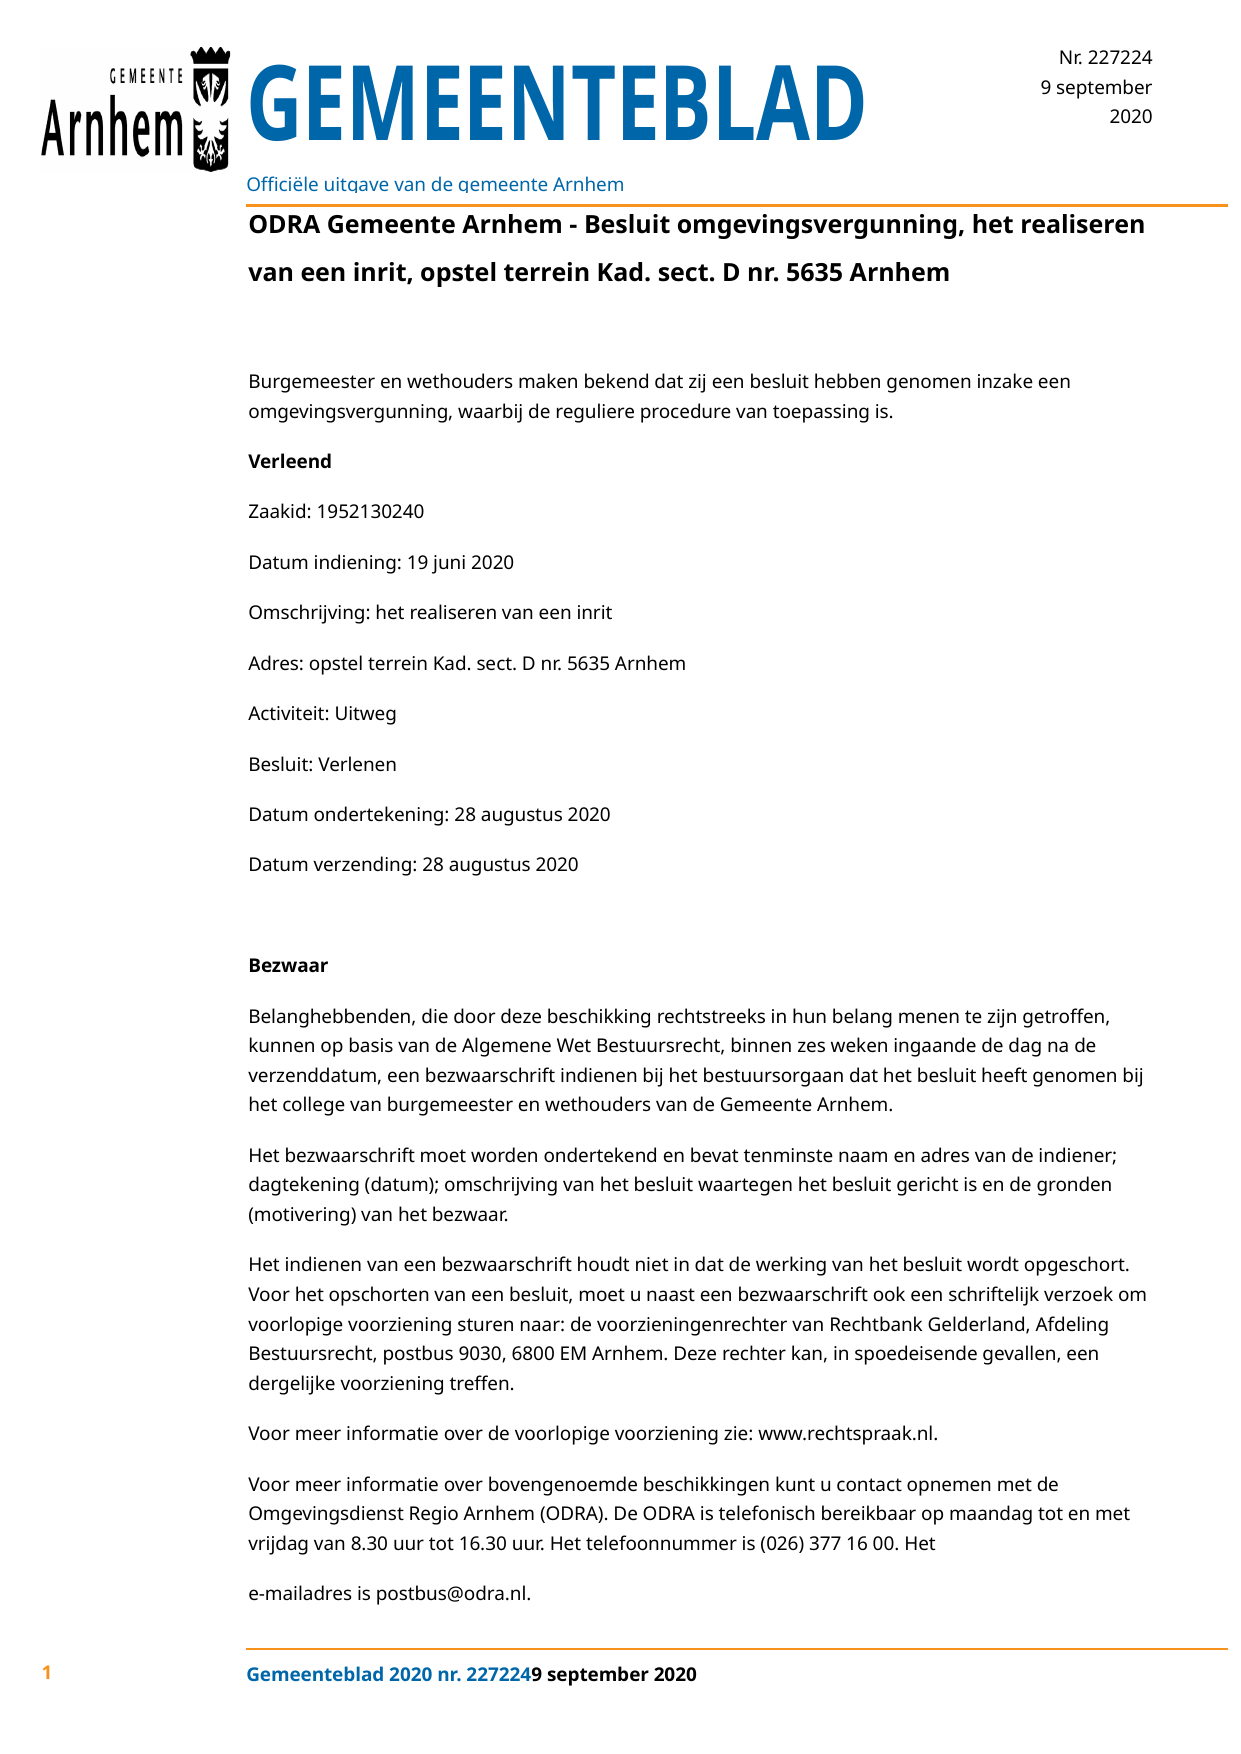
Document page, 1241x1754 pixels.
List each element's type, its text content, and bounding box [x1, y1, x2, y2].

text Het bezwaarschrift moet worden ondertekend en bevat tenminste naam en adres van de indiener; dagtekening (datum); omschrijving van het besluit waartegen het besluit gericht is en de gronden (motivering) van het bezwaar. [248, 1142, 1152, 1227]
text Voor meer informatie over de voorlopige voorziening zie: www.rechtspraak.nl. [248, 1420, 1152, 1446]
text Omschrijving: het realiseren van een inrit [248, 599, 1152, 625]
text Belanghebbenden, die door deze beschikking rechtstreeks in hun belang menen te zijn getroffen, kunnen op basis van de Algemene Wet Bestuursrecht, binnen zes weken ingaande de dag na de verzenddatum, een bezwaarschrift indienen bij het bestuursorgaan dat het besluit heeft genomen bij het college van burgemeester en wethouders van de Gemeente Arnhem. [248, 1003, 1152, 1117]
text Datum indiening: 19 juni 2020 [248, 549, 1152, 575]
text Activiteit: Uitweg [248, 700, 1152, 726]
text Datum verzending: 28 augustus 2020 [248, 852, 1152, 877]
text Het indienen van een bezwaarschrift houdt niet in dat de werking van het besluit wordt opgeschort. Voor het opschorten van een besluit, moet u naast een bezwaarschrift ook een schriftelijk verzoek om voorlopige voorziening sturen naar: de voorzieningenrechter van Rechtbank Gelderland, Afdeling Bestuursrecht, postbus 9030, 6800 EM Arnhem. Deze rechter kan, in spoedeisende gevallen, een dergelijke voorziening treffen. [248, 1252, 1152, 1396]
text Besluit: Verlenen [248, 751, 1152, 777]
text Adres: opstel terrein Kad. sect. D nr. 5635 Arnhem [248, 650, 1152, 676]
text Datum ondertekening: 28 augustus 2020 [248, 801, 1152, 827]
text Burgemeester en wethouders maken bekend dat zij een besluit hebben genomen inzake een omgevingsvergunning, waarbij de reguliere procedure van toepassing is. [248, 368, 1152, 424]
picture [41, 47, 231, 172]
text Voor meer informatie over bovengenoemde beschikkingen kunt u contact opnemen met de Omgevingsdienst Regio Arnhem (ODRA). De ODRA is telefonisch bereikbaar op maandag tot en met vrijdag van 8.30 uur tot 16.30 uur. Het telefoonnummer is (026) 377 16 00. Het [248, 1471, 1152, 1556]
text ODRA Gemeente Arnhem - Besluit omgevingsvergunning, het realiseren van een inrit, opstel terrein Kad. sect. D nr. 5635 Arnhem [248, 207, 1152, 288]
text e-mailadres is postbus@odra.nl. [248, 1580, 1152, 1606]
text Bezwaar [248, 952, 1152, 978]
text Verleend [248, 448, 1152, 474]
text Zaakid: 1952130240 [248, 499, 1152, 524]
